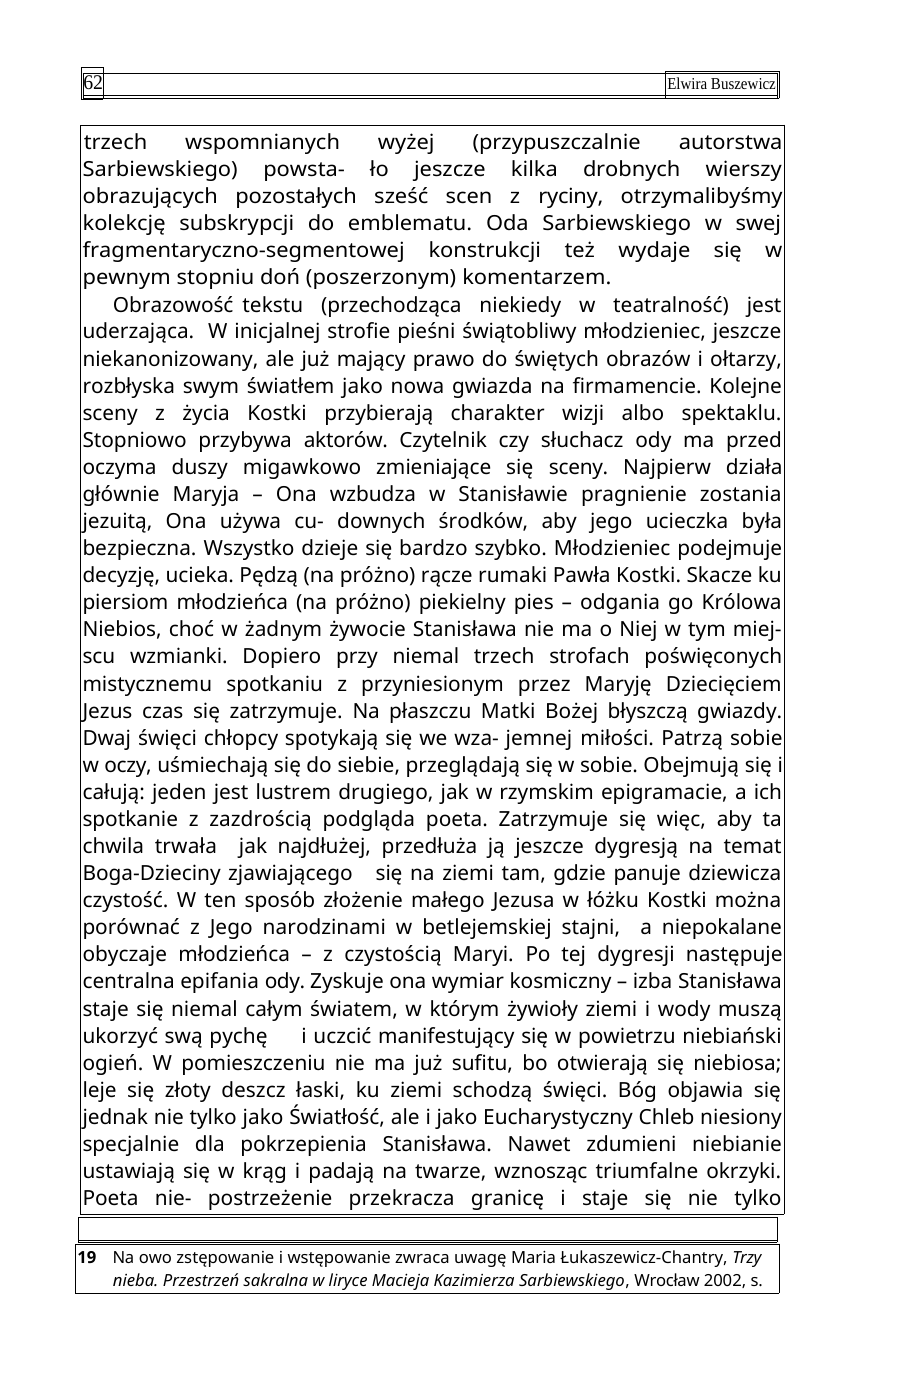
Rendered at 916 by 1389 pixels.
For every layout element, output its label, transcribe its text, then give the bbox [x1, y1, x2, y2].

text Obrazowość tekstu (przechodząca niekiedy w teatralność) jest uderzająca. W inicjalnej strofie pieśni świątobliwy młodzieniec, jeszcze niekanonizowany, ale już mający prawo do świętych obrazów i ołtarzy, rozbłyska swym światłem jako nowa gwiazda na firmamencie. Kolejne sceny z życia Kostki przybierają charakter wizji albo spektaklu. Stopniowo przybywa aktorów. Czytelnik czy słuchacz ody ma przed oczyma duszy migawkowo zmieniające się sceny. Najpierw działa głównie Maryja – Ona wzbudza w Stanisławie pragnienie zostania jezuitą, Ona używa cu- downych środków, aby jego ucieczka była bezpieczna. Wszystko dzieje się bardzo szybko. Młodzieniec podejmuje decyzję, ucieka. Pędzą (na próżno) rącze rumaki Pawła Kostki. Skacze ku piersiom młodzieńca (na próżno) piekielny pies – odgania go Królowa Niebios, choć w żadnym żywocie Stanisława nie ma o Niej w tym miej- scu wzmianki. Dopiero przy niemal trzech strofach poświęconych mistycznemu spotkaniu z przyniesionym przez Maryję Dziecięciem Jezus czas się zatrzymuje. Na płaszczu Matki Bożej błyszczą gwiazdy. Dwaj święci chłopcy spotykają się we wza- jemnej miłości. Patrzą sobie w oczy, uśmiechają się do siebie, przeglądają się w sobie. Obejmują się i całują: jeden jest lustrem drugiego, jak w rzymskim epigramacie, a ich spotkanie z zazdrością podgląda poeta. Zatrzymuje się więc, aby ta chwila trwała jak najdłużej, przedłuża ją jeszcze dygresją na temat Boga-Dzieciny zjawiającego się na ziemi tam, gdzie panuje dziewicza czystość. W ten sposób złożenie małego Jezusa w łóżku Kostki można porównać z Jego narodzinami w betlejemskiej stajni, a niepokalane obyczaje młodzieńca – z czystością Maryi. Po tej dygresji następuje centralna epifania ody. Zyskuje ona wymiar kosmiczny – izba Stanisława staje się niemal całym światem, w którym żywioły ziemi i wody muszą ukorzyć swą pychę i uczcić manifestujący się w powietrzu niebiański ogień. W pomieszczeniu nie ma już sufitu, bo otwierają się niebiosa; leje się złoty deszcz łaski, ku ziemi schodzą święci. Bóg objawia się jednak nie tylko jako Światłość, ale i jako Eucharystyczny Chleb niesiony specjalnie dla pokrzepienia Stanisława. Nawet zdumieni niebianie ustawiają się w krąg i padają na twarze, wznosząc triumfalne okrzyki. Poeta nie- postrzeżenie przekracza granicę i staje się nie tylko narratorem, ale i uczestnikiem tego misterium. Dostrzega Barbarę (taką, jakby zeszła z ryciny) i dołącza do po- kłonów świętych. Cała scena przeradza się w spektakl, ściągający rzesze aniołów i wybranych z nieba, by mogli oglądać „ziemskiego anioła”. Scena ukazująca zstę- powanie nieba na ziemię łączy się harmonijnie z następną, ukazującą wstępowanie świętego w niebo19, jego „zachwycenia”, pełne ognia ekstazy i łączenie się z rzeszą wybranych w królestwie Bożym, „picie” czy chłonięcie nieba nie tylko ustami, ale [82, 291, 782, 1214]
text 19 Na owo zstępowanie i wstępowanie zwraca uwagę Maria Łukaszewicz-Chantry, Trzy nieba. Przestrzeń sakralna w liryce Macieja Kazimierza Sarbiewskiego, Wrocław 2002, s. 129. [77, 1246, 777, 1293]
text trzech wspomnianych wyżej (przypuszczalnie autorstwa Sarbiewskiego) powsta- ło jeszcze kilka drobnych wierszy obrazujących pozostałych sześć scen z ryciny, otrzymalibyśmy kolekcję subskrypcji do emblematu. Oda Sarbiewskiego w swej fragmentaryczno-segmentowej konstrukcji też wydaje się w pewnym stopniu doń (poszerzonym) komentarzem. [82, 128, 782, 290]
text Elwira Buszewicz [667, 74, 777, 93]
text 62 [84, 74, 103, 94]
